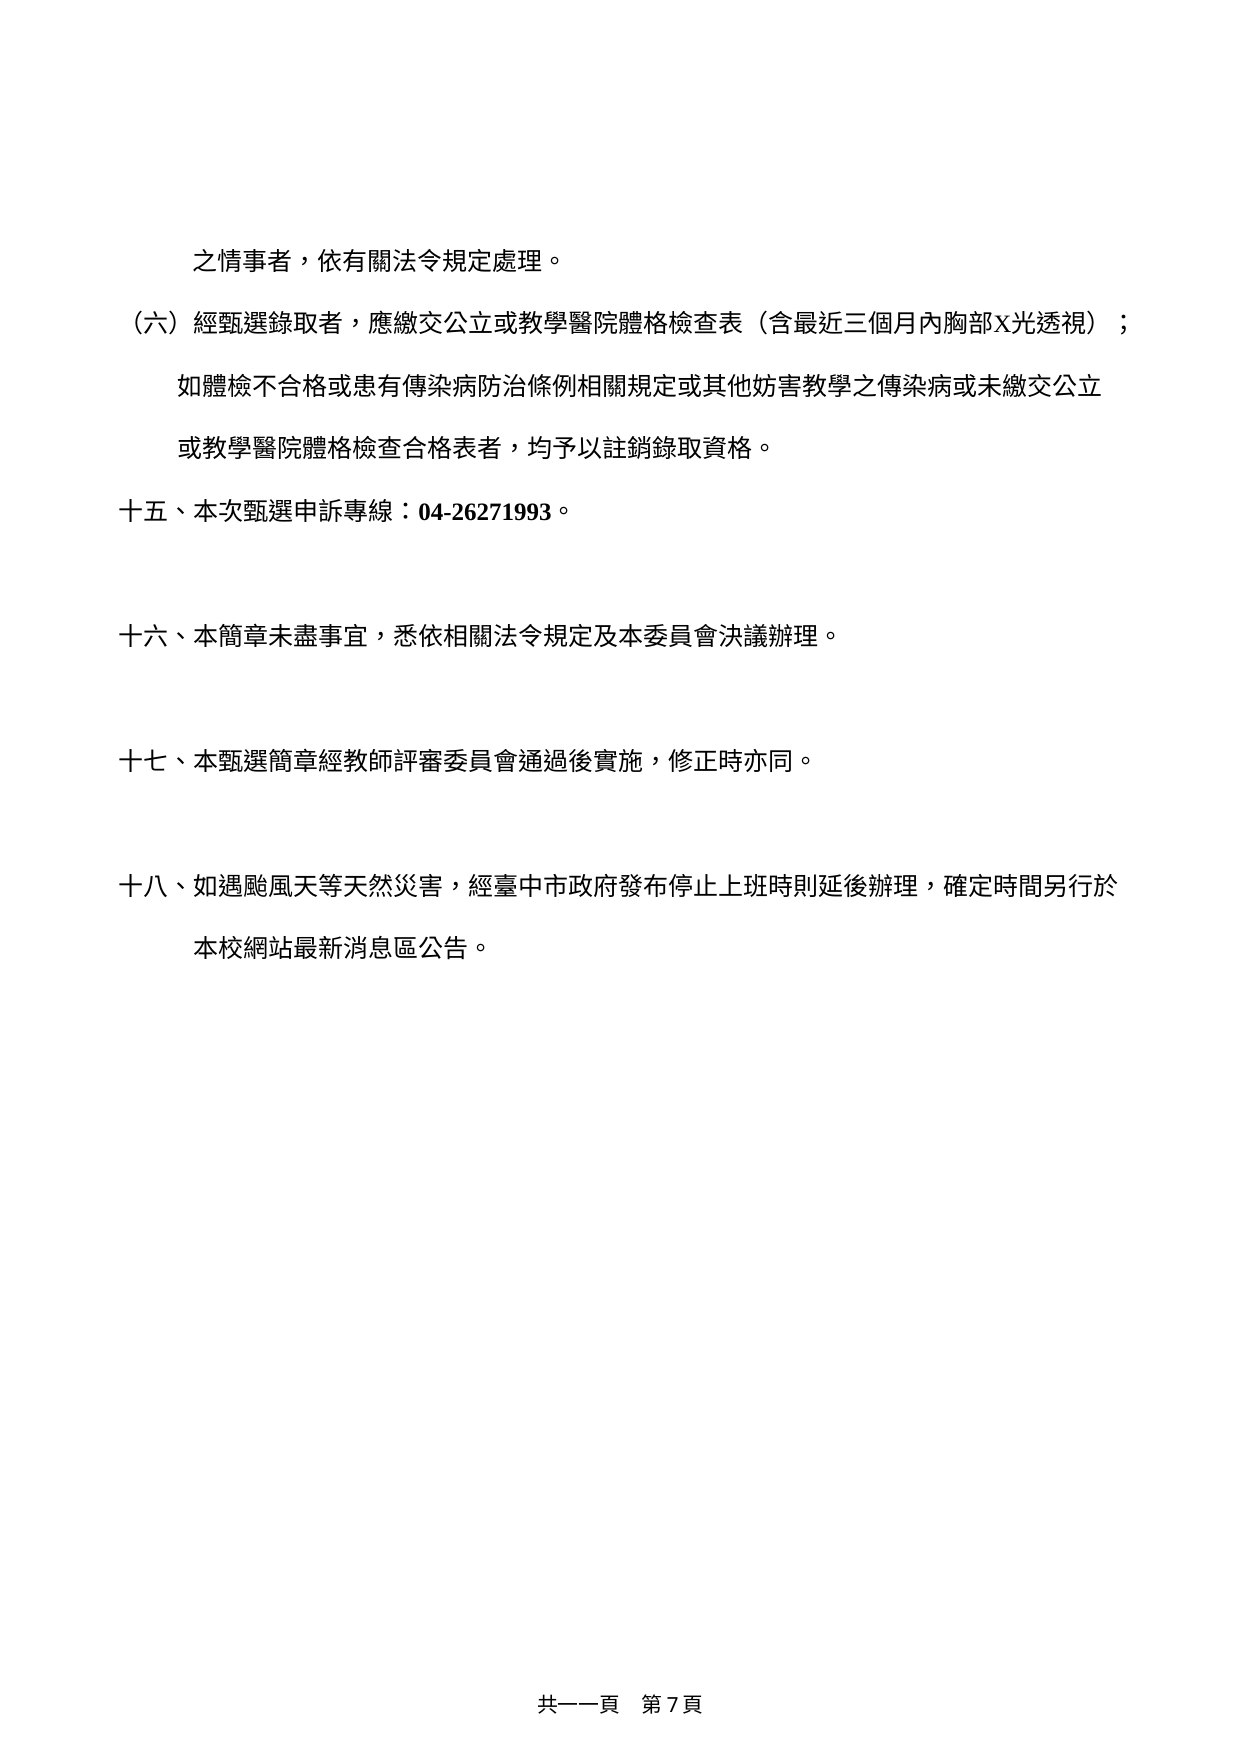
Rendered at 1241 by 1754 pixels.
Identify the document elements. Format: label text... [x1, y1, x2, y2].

text 十六、本簡章未盡事宜，悉依相關法令規定及本委員會決議辦理。 [118, 592, 1122, 655]
text 十八、如遇颱風天等天然災害，經臺中市政府發布停止上班時則延後辦理，確定時間另行於本校網站最新消息區公告。 [118, 842, 1122, 967]
text 十五、本次甄選申訴專線：04-26271993。 [118, 467, 1122, 530]
text （六）經甄選錄取者，應繳交公立或教學醫院體格檢查表（含最近三個月內胸部X光透視）；如體檢不合格或患有傳染病防治條例相關規定或其他妨害教學之傳染病或未繳交公立或教學醫院體格檢查合格表者，均予以註銷錄取資格。 [118, 280, 1122, 467]
text 之情事者，依有關法令規定處理。 [118, 217, 1122, 280]
text 十七、本甄選簡章經教師評審委員會通過後實施，修正時亦同。 [118, 717, 1122, 780]
